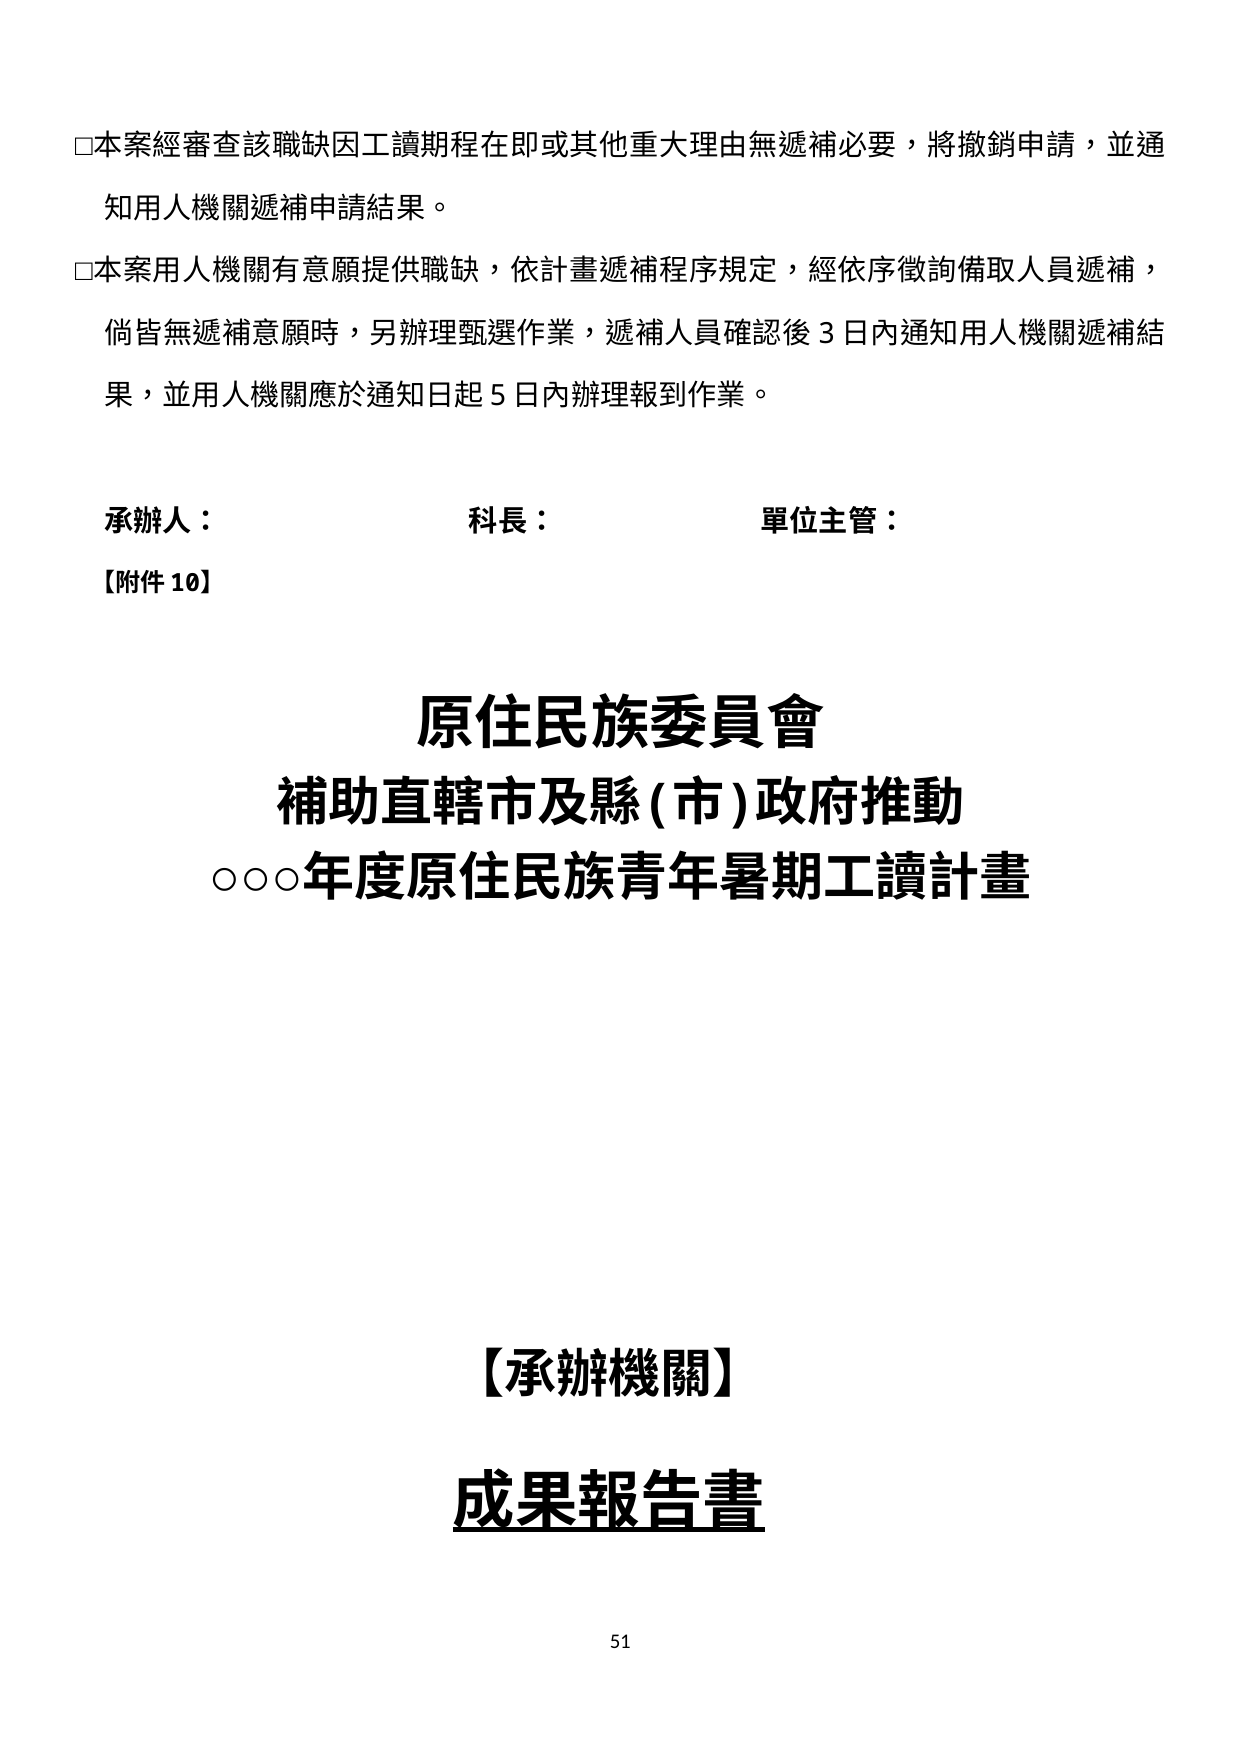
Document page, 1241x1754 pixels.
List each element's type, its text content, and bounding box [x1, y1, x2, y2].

text □本案經審查該職缺因工讀期程在即或其他重大理由無遞補必要，將撤銷申請，並通知用人機關遞補申請結果。 [75, 102, 1165, 227]
text 成果報告書 [0, 1422, 1240, 1547]
text 補助直轄市及縣(市)政府推動 [75, 760, 1165, 835]
text ○○○年度原住民族青年暑期工讀計畫 [75, 835, 1165, 911]
text 承辦人： 科長： 單位主管： [75, 477, 1165, 539]
text 【附件10】 [90, 539, 1136, 602]
text 【承辦機關】 [0, 1297, 1240, 1422]
text □本案用人機關有意願提供職缺，依計畫遞補程序規定，經依序徵詢備取人員遞補，倘皆無遞補意願時，另辦理甄選作業，遞補人員確認後3日內通知用人機關遞補結果，並用人機關應於通知日起5日內辦理報到作業。 [75, 227, 1165, 414]
text 原住民族委員會 [75, 675, 1165, 760]
